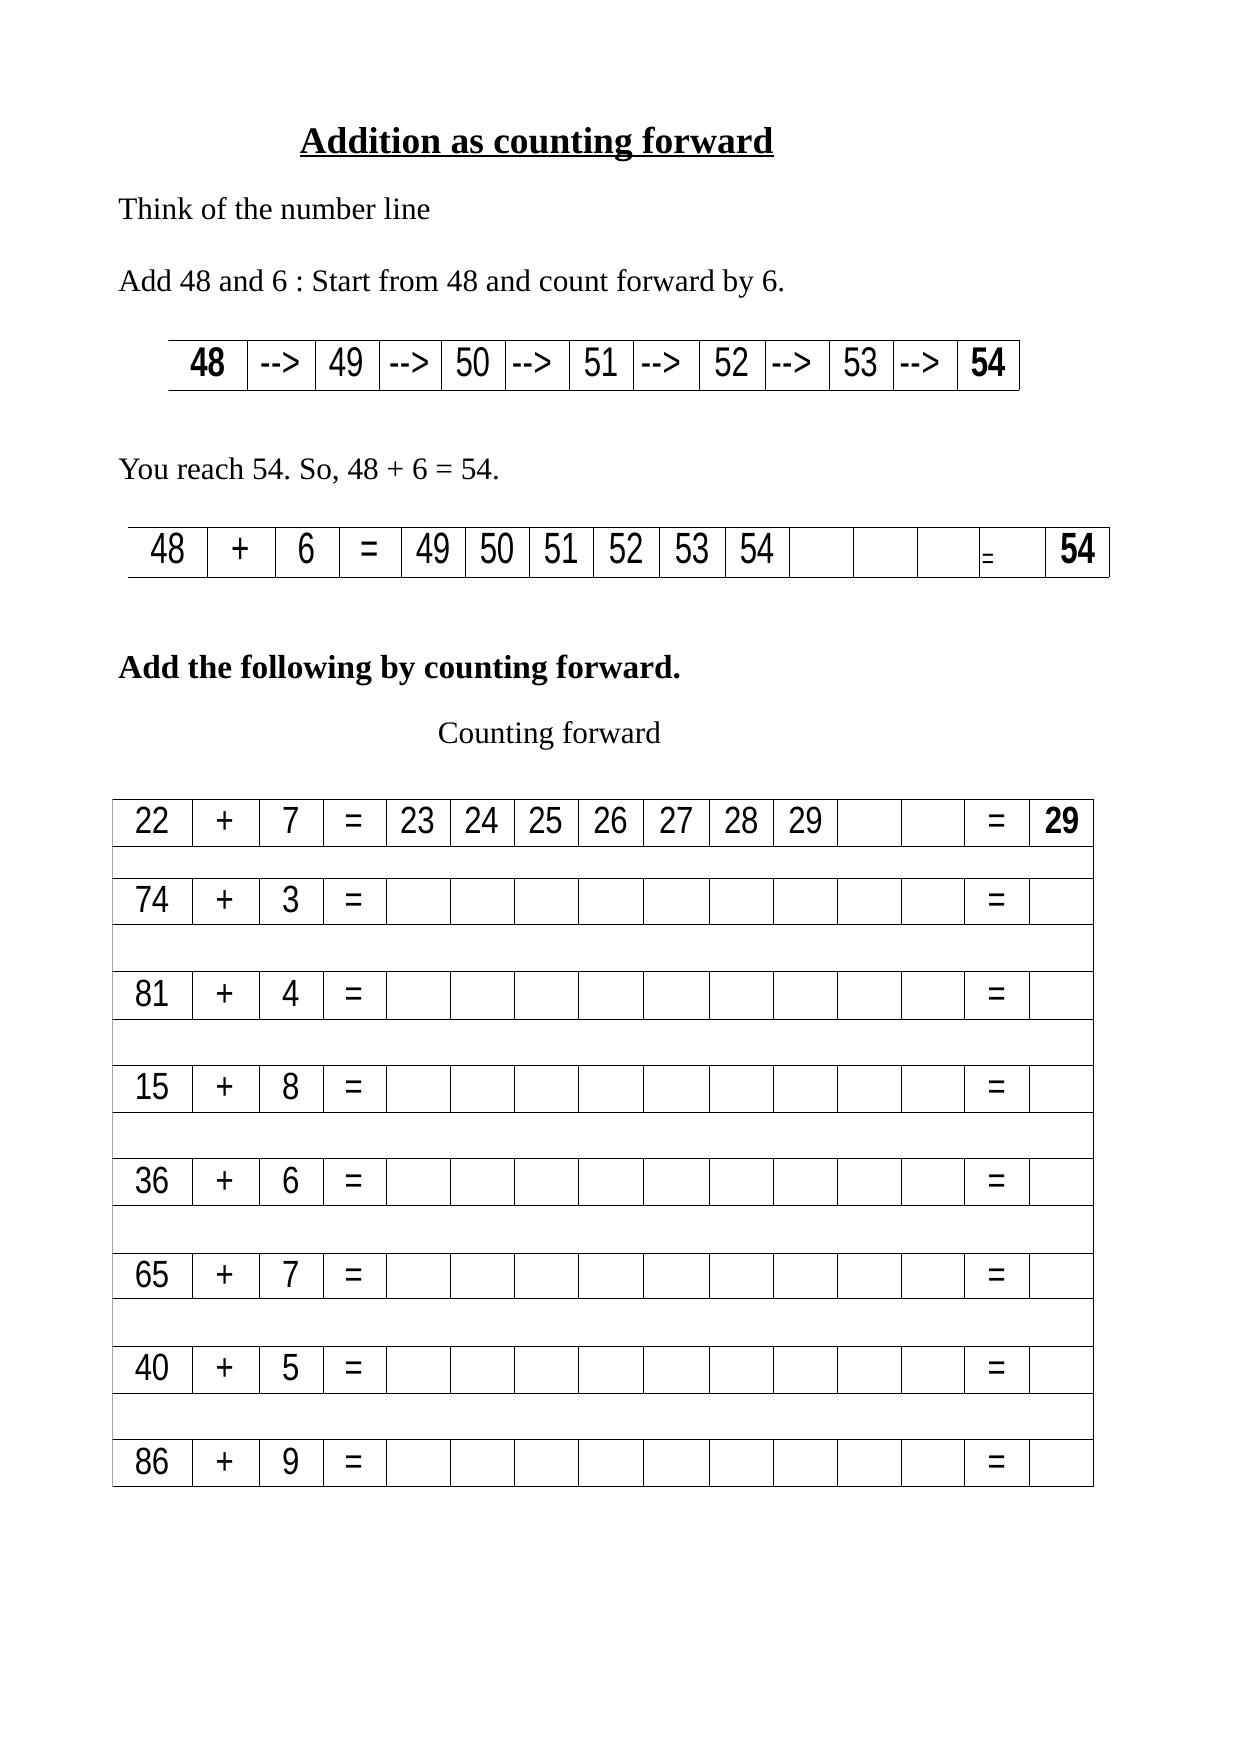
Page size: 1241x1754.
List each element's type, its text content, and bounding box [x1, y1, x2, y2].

text Think of the number line [118, 190, 1122, 226]
text Add the following by counting forward. [118, 647, 1122, 686]
text Add 48 and 6 : Start from 48 and count forward by 6. [118, 262, 1122, 298]
text Counting forward [118, 714, 1122, 750]
text You reach 54. So, 48 + 6 = 54. [118, 450, 1122, 486]
text Addition as counting forward [118, 118, 1122, 161]
